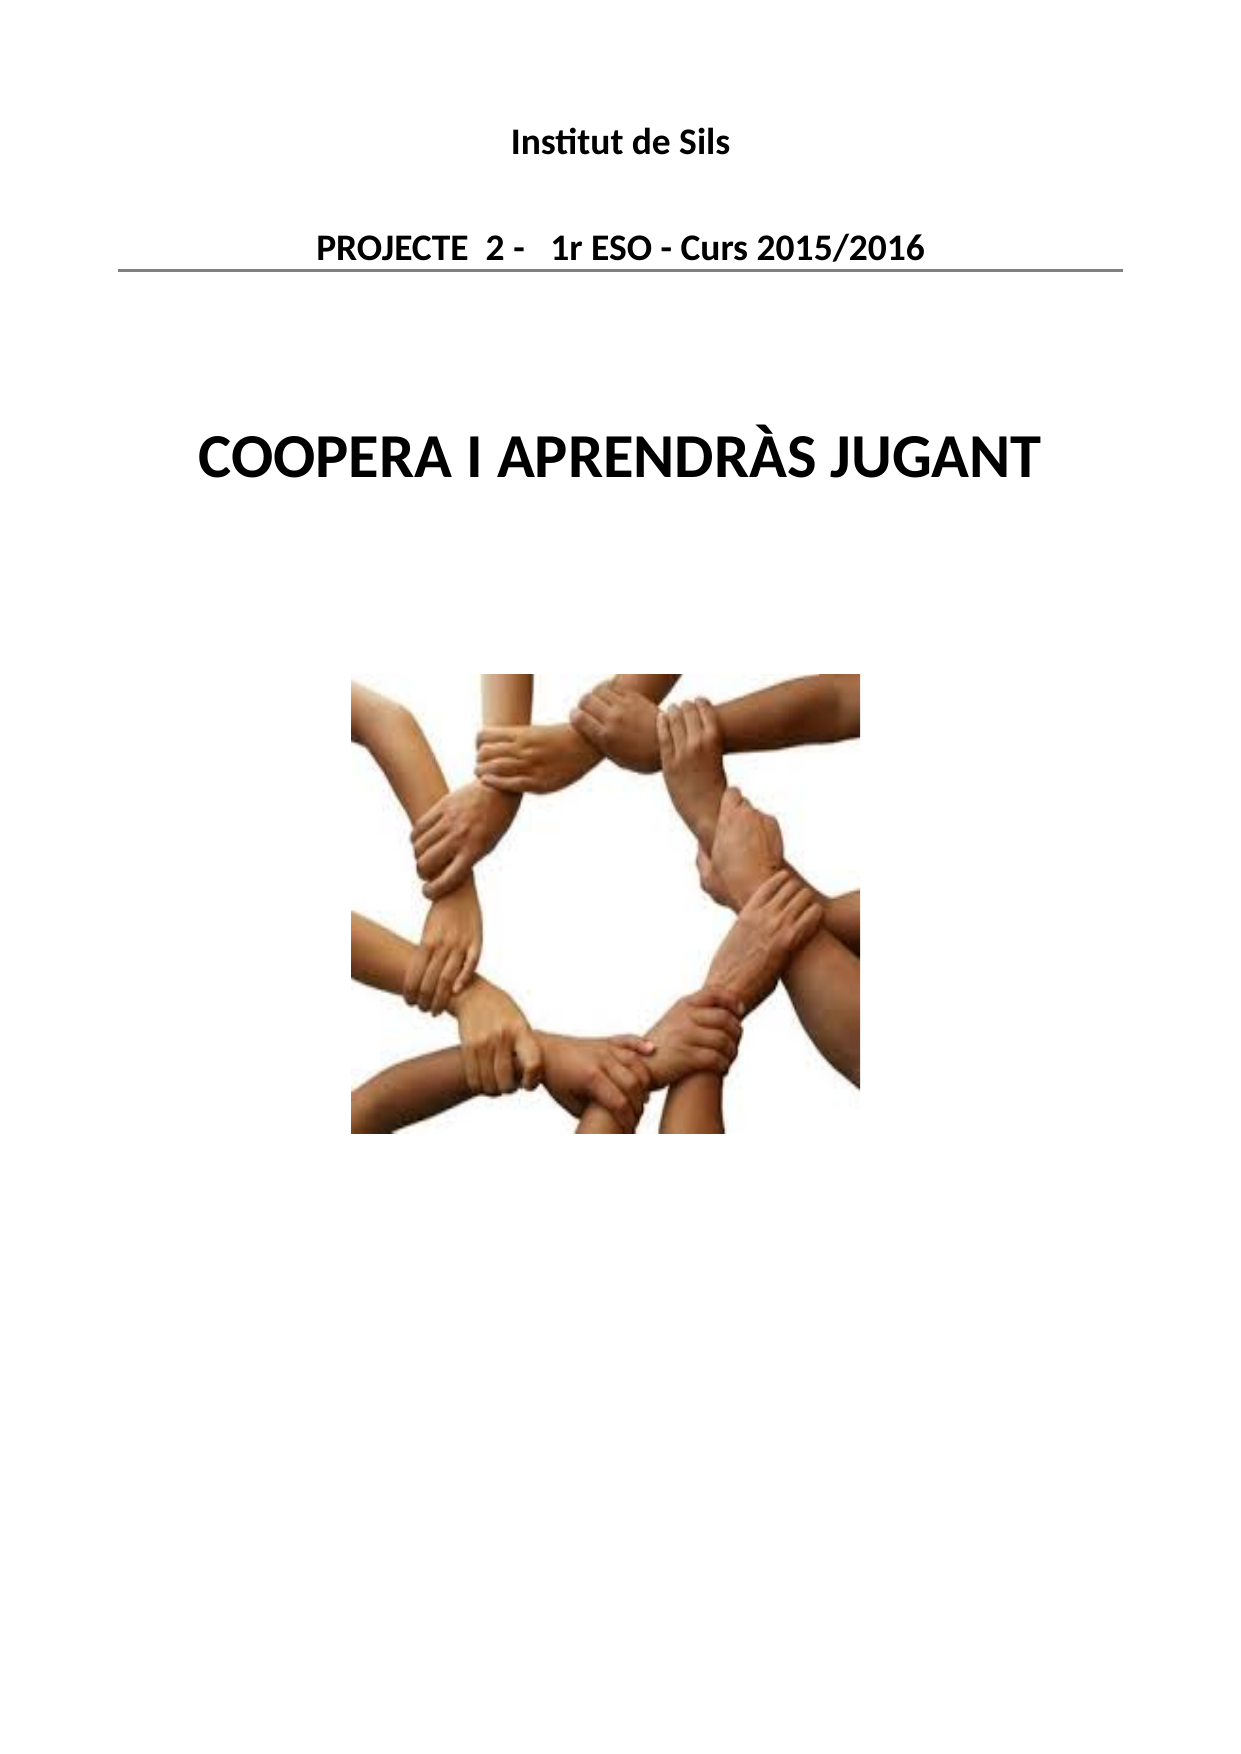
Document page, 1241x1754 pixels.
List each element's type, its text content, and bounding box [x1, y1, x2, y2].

text PROJECTE 2 - 1r ESO - Curs 2015/2016 [118, 223, 1123, 269]
picture [351, 674, 861, 1134]
text COOPERA I APRENDRÀS JUGANT [118, 417, 1123, 493]
text Institut de Sils [118, 118, 1123, 164]
